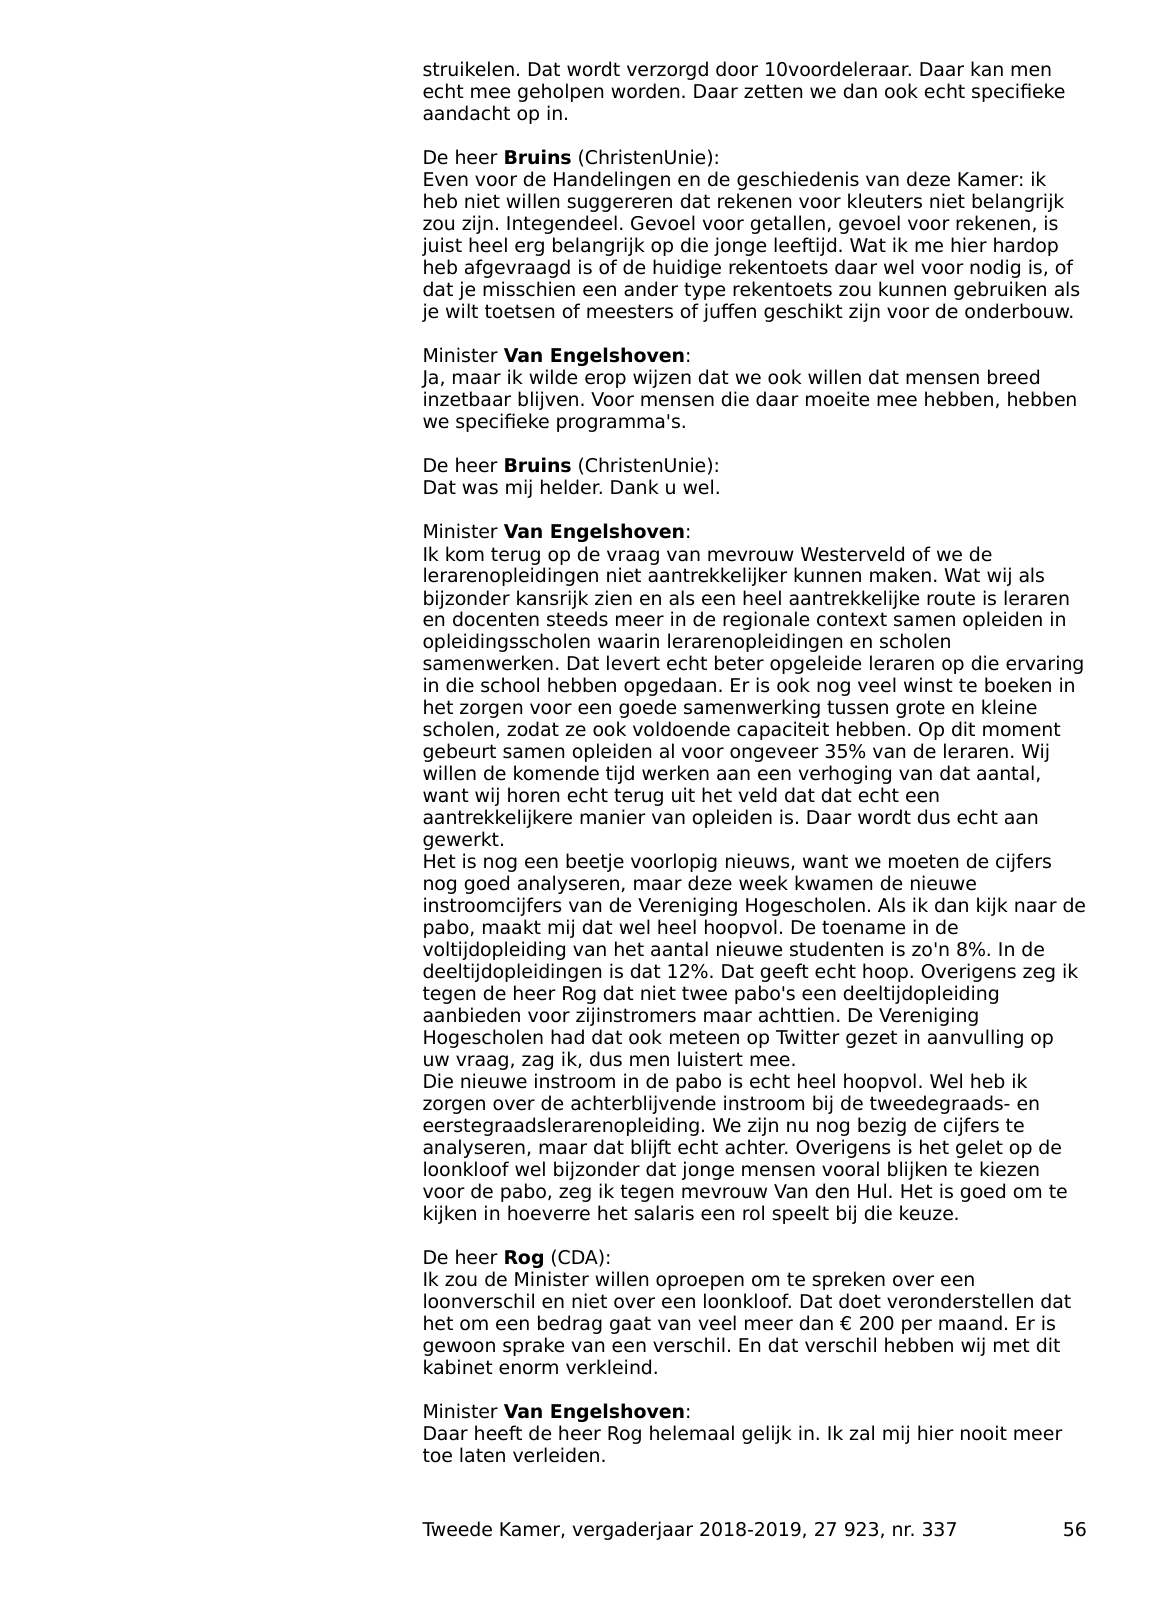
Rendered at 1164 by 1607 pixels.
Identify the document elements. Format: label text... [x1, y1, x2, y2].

text De heer Rog (CDA): [422, 1247, 1087, 1269]
text struikelen. Dat wordt verzorgd door 10voordeleraar. Daar kan men echt mee geholpen worden. Daar zetten we dan ook echt specifieke aandacht op in. [422, 59, 1087, 125]
text Minister Van Engelshoven: [422, 521, 1087, 543]
text Die nieuwe instroom in de pabo is echt heel hoopvol. Wel heb ik zorgen over de achterblijvende instroom bij de tweedegraads- en eerstegraadslerarenopleiding. We zijn nu nog bezig de cijfers te analyseren, maar dat blijft echt achter. Overigens is het gelet op de loonkloof wel bijzonder dat jonge mensen vooral blijken te kiezen voor de pabo, zeg ik tegen mevrouw Van den Hul. Het is goed om te kijken in hoeverre het salaris een rol speelt bij die keuze. [422, 1071, 1087, 1225]
text Daar heeft de heer Rog helemaal gelijk in. Ik zal mij hier nooit meer toe laten verleiden. [422, 1423, 1087, 1467]
text Dat was mij helder. Dank u wel. [422, 477, 1087, 499]
text Even voor de Handelingen en de geschiedenis van deze Kamer: ik heb niet willen suggereren dat rekenen voor kleuters niet belangrijk zou zijn. Integendeel. Gevoel voor getallen, gevoel voor rekenen, is juist heel erg belangrijk op die jonge leeftijd. Wat ik me hier hardop heb afgevraagd is of de huidige rekentoets daar wel voor nodig is, of dat je misschien een ander type rekentoets zou kunnen gebruiken als je wilt toetsen of meesters of juffen geschikt zijn voor de onderbouw. [422, 169, 1087, 323]
text Ik zou de Minister willen oproepen om te spreken over een loonverschil en niet over een loonkloof. Dat doet veronderstellen dat het om een bedrag gaat van veel meer dan € 200 per maand. Er is gewoon sprake van een verschil. En dat verschil hebben wij met dit kabinet enorm verkleind. [422, 1269, 1087, 1379]
text Minister Van Engelshoven: [422, 345, 1087, 367]
text De heer Bruins (ChristenUnie): [422, 147, 1087, 169]
text Ja, maar ik wilde erop wijzen dat we ook willen dat mensen breed inzetbaar blijven. Voor mensen die daar moeite mee hebben, hebben we specifieke programma's. [422, 367, 1087, 433]
text Minister Van Engelshoven: [422, 1401, 1087, 1423]
text De heer Bruins (ChristenUnie): [422, 455, 1087, 477]
text Ik kom terug op de vraag van mevrouw Westerveld of we de lerarenopleidingen niet aantrekkelijker kunnen maken. Wat wij als bijzonder kansrijk zien en als een heel aantrekkelijke route is leraren en docenten steeds meer in de regionale context samen opleiden in opleidingsscholen waarin lerarenopleidingen en scholen samenwerken. Dat levert echt beter opgeleide leraren op die ervaring in die school hebben opgedaan. Er is ook nog veel winst te boeken in het zorgen voor een goede samenwerking tussen grote en kleine scholen, zodat ze ook voldoende capaciteit hebben. Op dit moment gebeurt samen opleiden al voor ongeveer 35% van de leraren. Wij willen de komende tijd werken aan een verhoging van dat aantal, want wij horen echt terug uit het veld dat dat echt een aantrekkelijkere manier van opleiden is. Daar wordt dus echt aan gewerkt. [422, 543, 1087, 851]
text Het is nog een beetje voorlopig nieuws, want we moeten de cijfers nog goed analyseren, maar deze week kwamen de nieuwe instroomcijfers van de Vereniging Hogescholen. Als ik dan kijk naar de pabo, maakt mij dat wel heel hoopvol. De toename in de voltijdopleiding van het aantal nieuwe studenten is zo'n 8%. In de deeltijdopleidingen is dat 12%. Dat geeft echt hoop. Overigens zeg ik tegen de heer Rog dat niet twee pabo's een deeltijdopleiding aanbieden voor zijinstromers maar achttien. De Vereniging Hogescholen had dat ook meteen op Twitter gezet in aanvulling op uw vraag, zag ik, dus men luistert mee. [422, 851, 1087, 1071]
